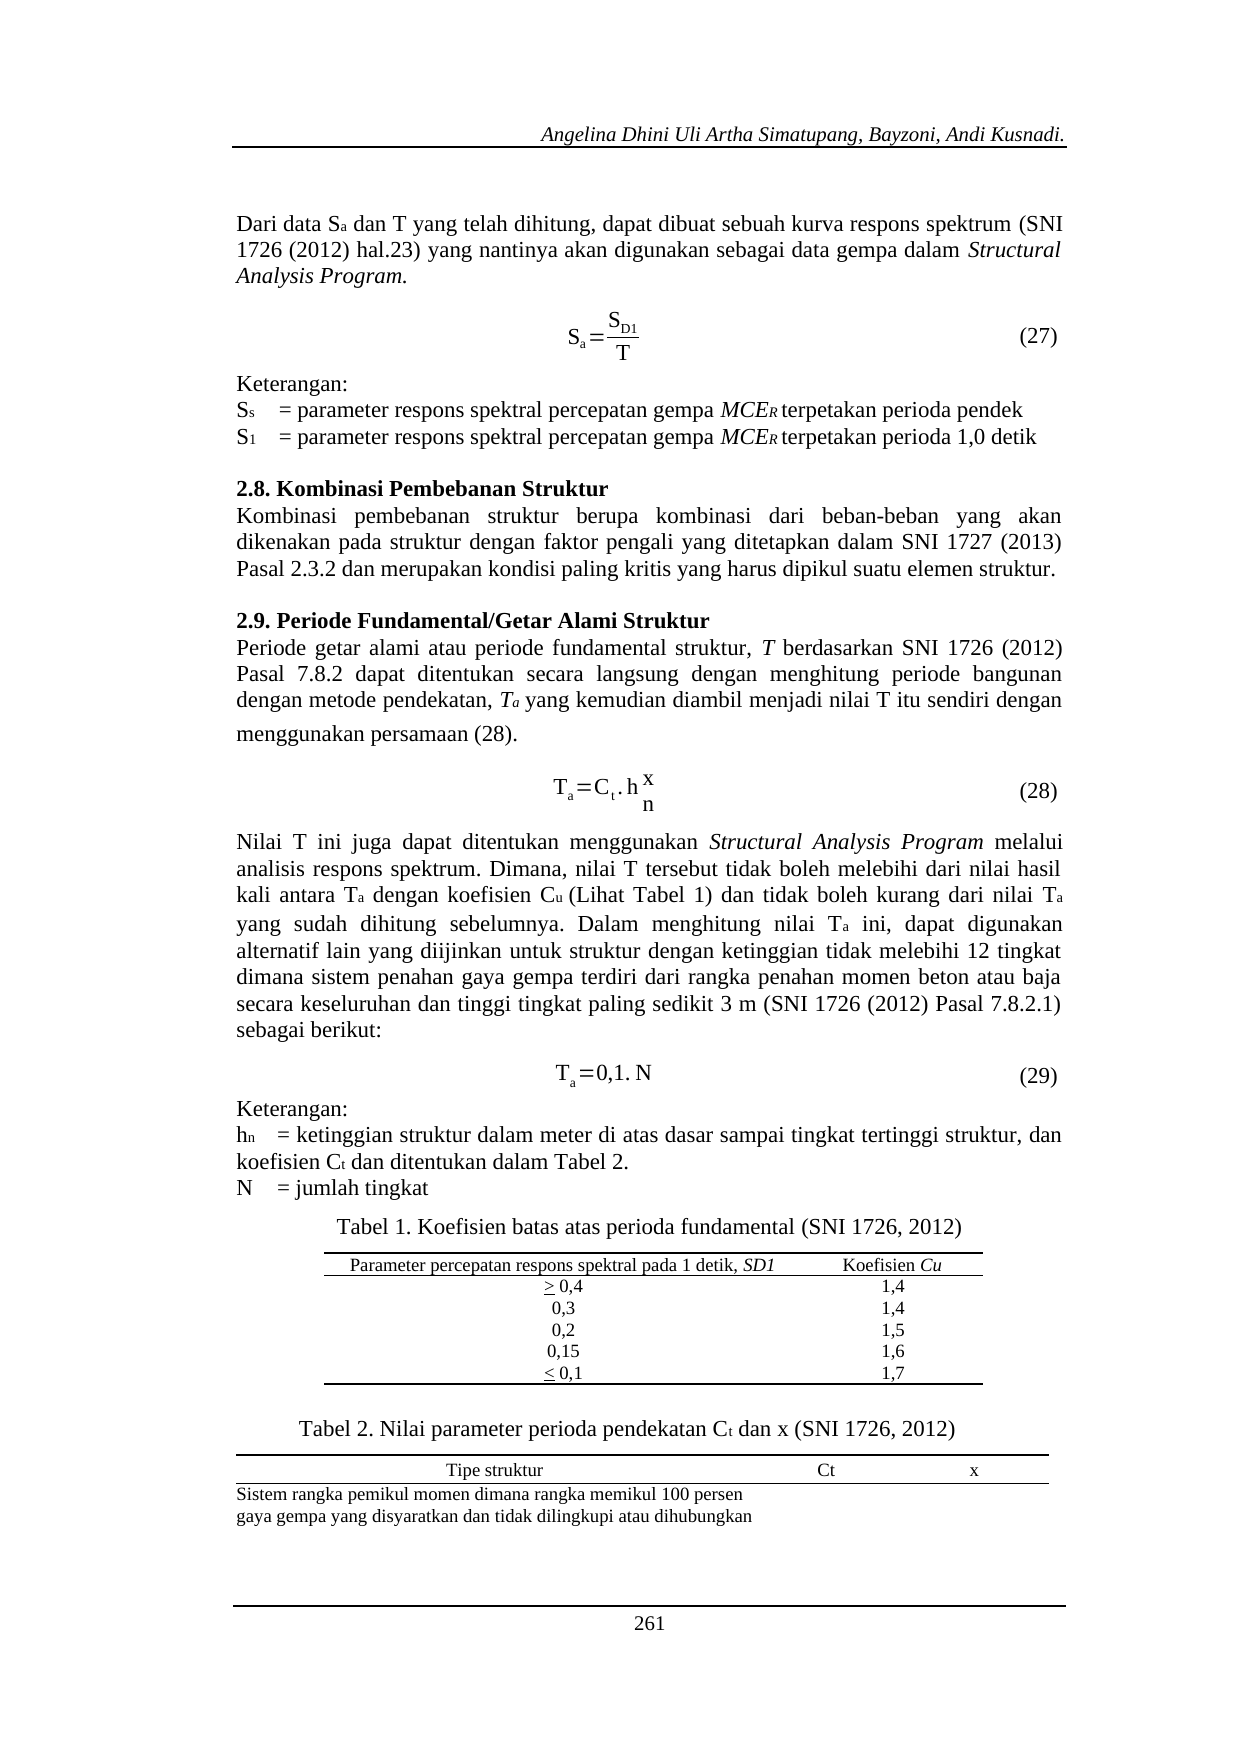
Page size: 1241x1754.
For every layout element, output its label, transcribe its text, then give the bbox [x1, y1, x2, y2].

table_cell 1,7 [803, 1362, 983, 1383]
text Ss = parameter respons spektral percepatan gempa MCER terpetakan perioda pendek [236, 396, 1063, 423]
table_header [236, 1055, 971, 1095]
table_header Parameter percepatan respons spektral pada 1 detik, SD1 [324, 1254, 802, 1275]
table_cell < 0,1 [324, 1362, 802, 1383]
table_header Tipe struktur [236, 1456, 753, 1483]
table_cell Sistem rangka pemikul momen dimana rangka memikul 100 persen gaya gempa yang disyaratkan dan tidak dilingkupi atau dihubungkan [236, 1484, 753, 1526]
text hn = ketinggian struktur dalam meter di atas dasar sampai tingkat tertinggi struktur, dan koefisien Ct dan ditentukan dalam Tabel 2. [236, 1121, 1063, 1174]
table_cell [899, 1484, 1049, 1526]
table_cell 0,15 [324, 1340, 802, 1362]
text 2.8. Kombinasi Pembebanan Struktur [236, 476, 1063, 502]
text Kombinasi pembebanan struktur berupa kombinasi dari beban-beban yang akan dikenakan pada struktur dengan faktor pengali yang ditetapkan dalam SNI 1727 (2013) Pasal 2.3.2 dan merupakan kondisi paling kritis yang harus dipikul suatu elemen struktur. [236, 502, 1063, 581]
text Tabel 2. Nilai parameter perioda pendekatan Ct dan x (SNI 1726, 2012) [236, 1415, 1063, 1441]
table_cell [753, 1484, 899, 1526]
table_cell 1,4 [803, 1276, 983, 1297]
text Periode getar alami atau periode fundamental struktur, T berdasarkan SNI 1726 (2012) Pasal 7.8.2 dapat ditentukan secara langsung dengan menghitung periode bangunan dengan metode pendekatan, Ta yang kemudian diambil menjadi nilai T itu sendiri dengan menggunakan persamaan (28). [236, 634, 1063, 747]
table_header [236, 301, 971, 370]
text N = jumlah tingkat [236, 1174, 1063, 1200]
table_header (27) [971, 301, 1063, 370]
table_cell 0,3 [324, 1297, 802, 1318]
text Nilai T ini juga dapat ditentukan menggunakan Structural Analysis Program melalui analisis respons spektrum. Dimana, nilai T tersebut tidak boleh melebihi dari nilai hasil kali antara Ta dengan koefisien Cu (Lihat Tabel 1) dan tidak boleh kurang dari nilai Ta yang sudah dihitung sebelumnya. Dalam menghitung nilai Ta ini, dapat digunakan alternatif lain yang diijinkan untuk struktur dengan ketinggian tidak melebihi 12 tingkat dimana sistem penahan gaya gempa terdiri dari rangka penahan momen beton atau baja secara keseluruhan dan tinggi tingkat paling sedikit 3 m (SNI 1726 (2012) Pasal 7.8.2.1) sebagai berikut: [236, 828, 1063, 1042]
table_header Koefisien Cu [803, 1254, 983, 1275]
table_header Ct [753, 1456, 899, 1483]
text Dari data Sa dan T yang telah dihitung, dapat dibuat sebuah kurva respons spektrum (SNI 1726 (2012) hal.23) yang nantinya akan digunakan sebagai data gempa dalam Structural Analysis Program. [236, 209, 1063, 289]
table_cell 0,2 [324, 1319, 802, 1340]
table_header x [899, 1456, 1049, 1483]
table_cell > 0,4 [324, 1276, 802, 1297]
table_header [236, 759, 971, 822]
table_cell 1,4 [803, 1297, 983, 1318]
table_cell 1,5 [803, 1319, 983, 1340]
table_header (29) [971, 1055, 1063, 1095]
text 2.9. Periode Fundamental/Getar Alami Struktur [236, 607, 1063, 634]
text Keterangan: [236, 1095, 1063, 1121]
text S1 = parameter respons spektral percepatan gempa MCER terpetakan perioda 1,0 detik [236, 423, 1063, 449]
text Tabel 1. Koefisien batas atas perioda fundamental (SNI 1726, 2012) [236, 1213, 1062, 1239]
table_cell 1,6 [803, 1340, 983, 1362]
text Keterangan: [236, 370, 1063, 396]
table_header (28) [971, 759, 1063, 822]
